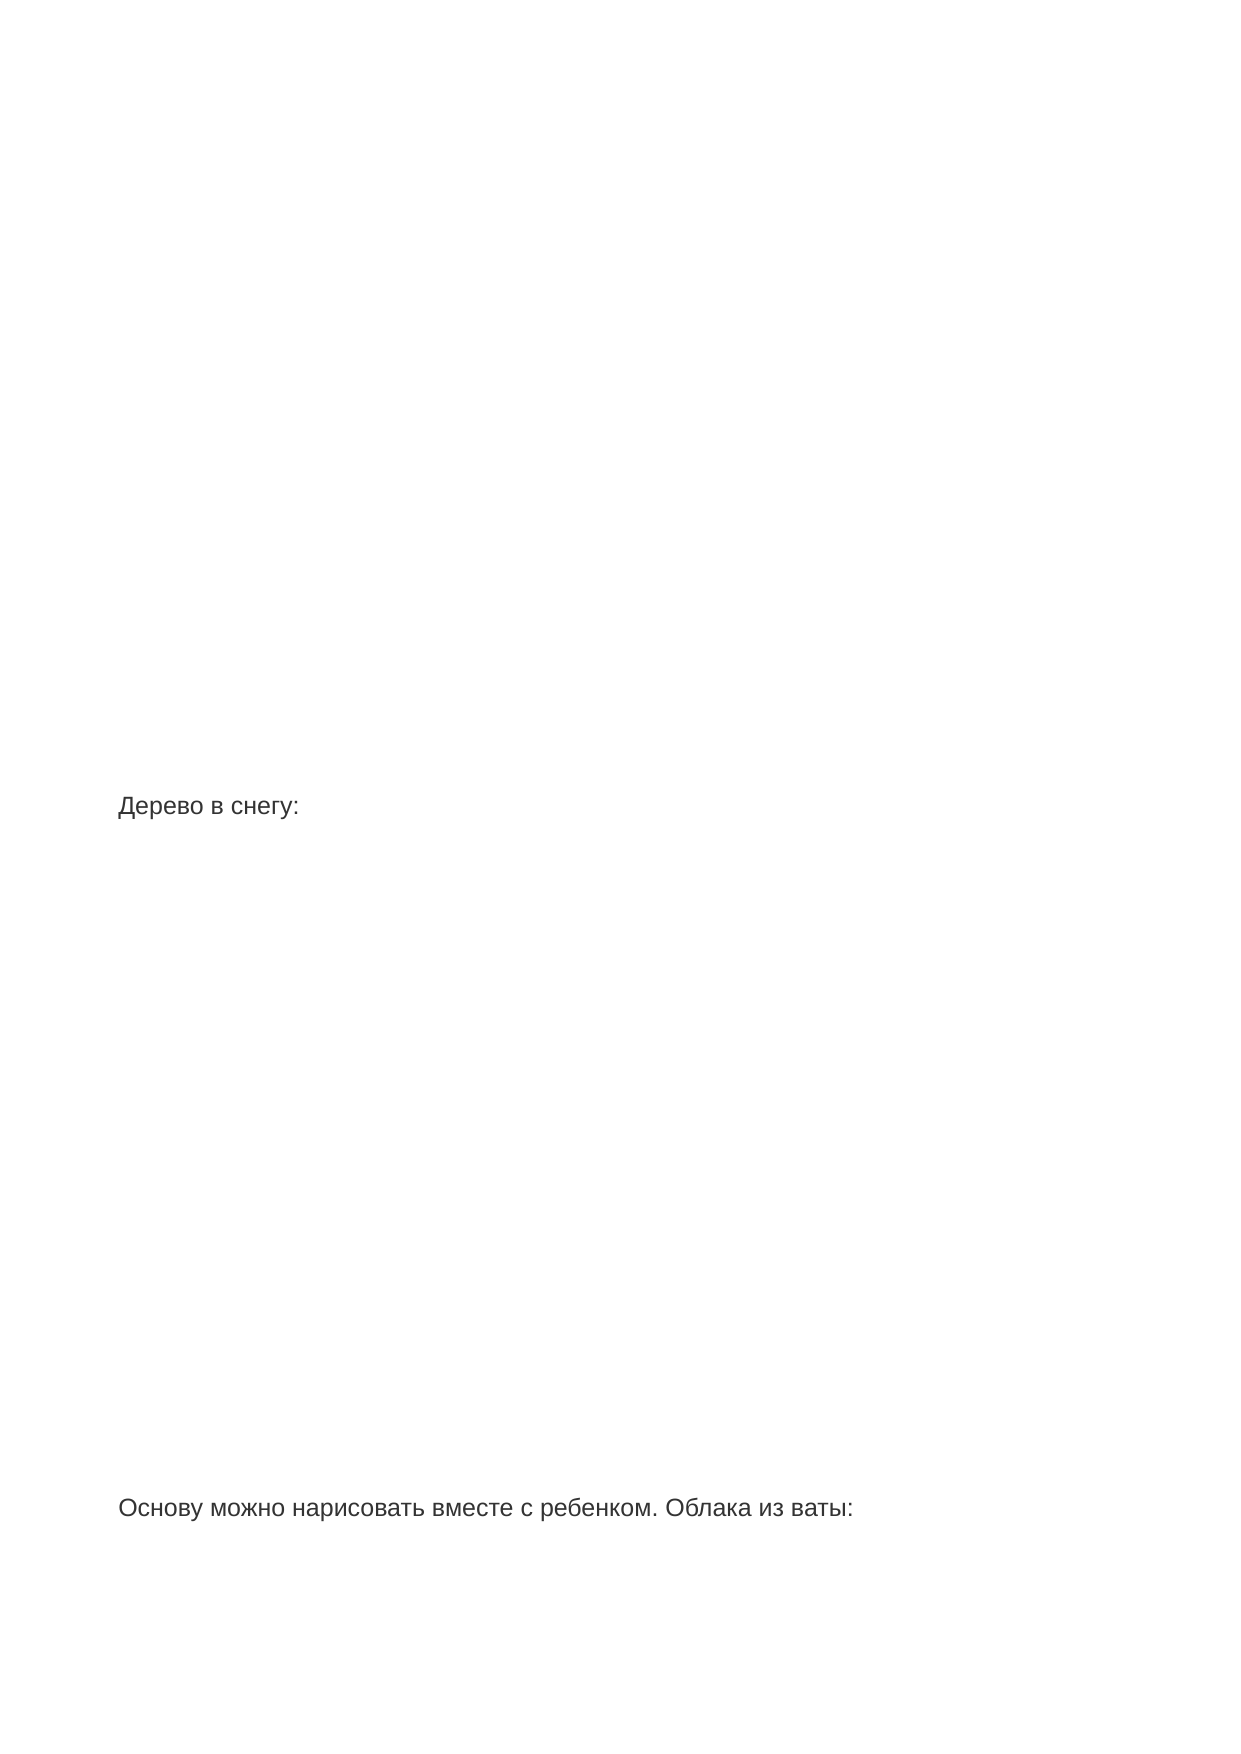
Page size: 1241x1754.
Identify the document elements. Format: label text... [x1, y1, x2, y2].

text Основу можно нарисовать вместе с ребенком. Облака из ваты: [118, 1487, 1122, 1521]
text Дерево в снегу: [118, 785, 1122, 820]
